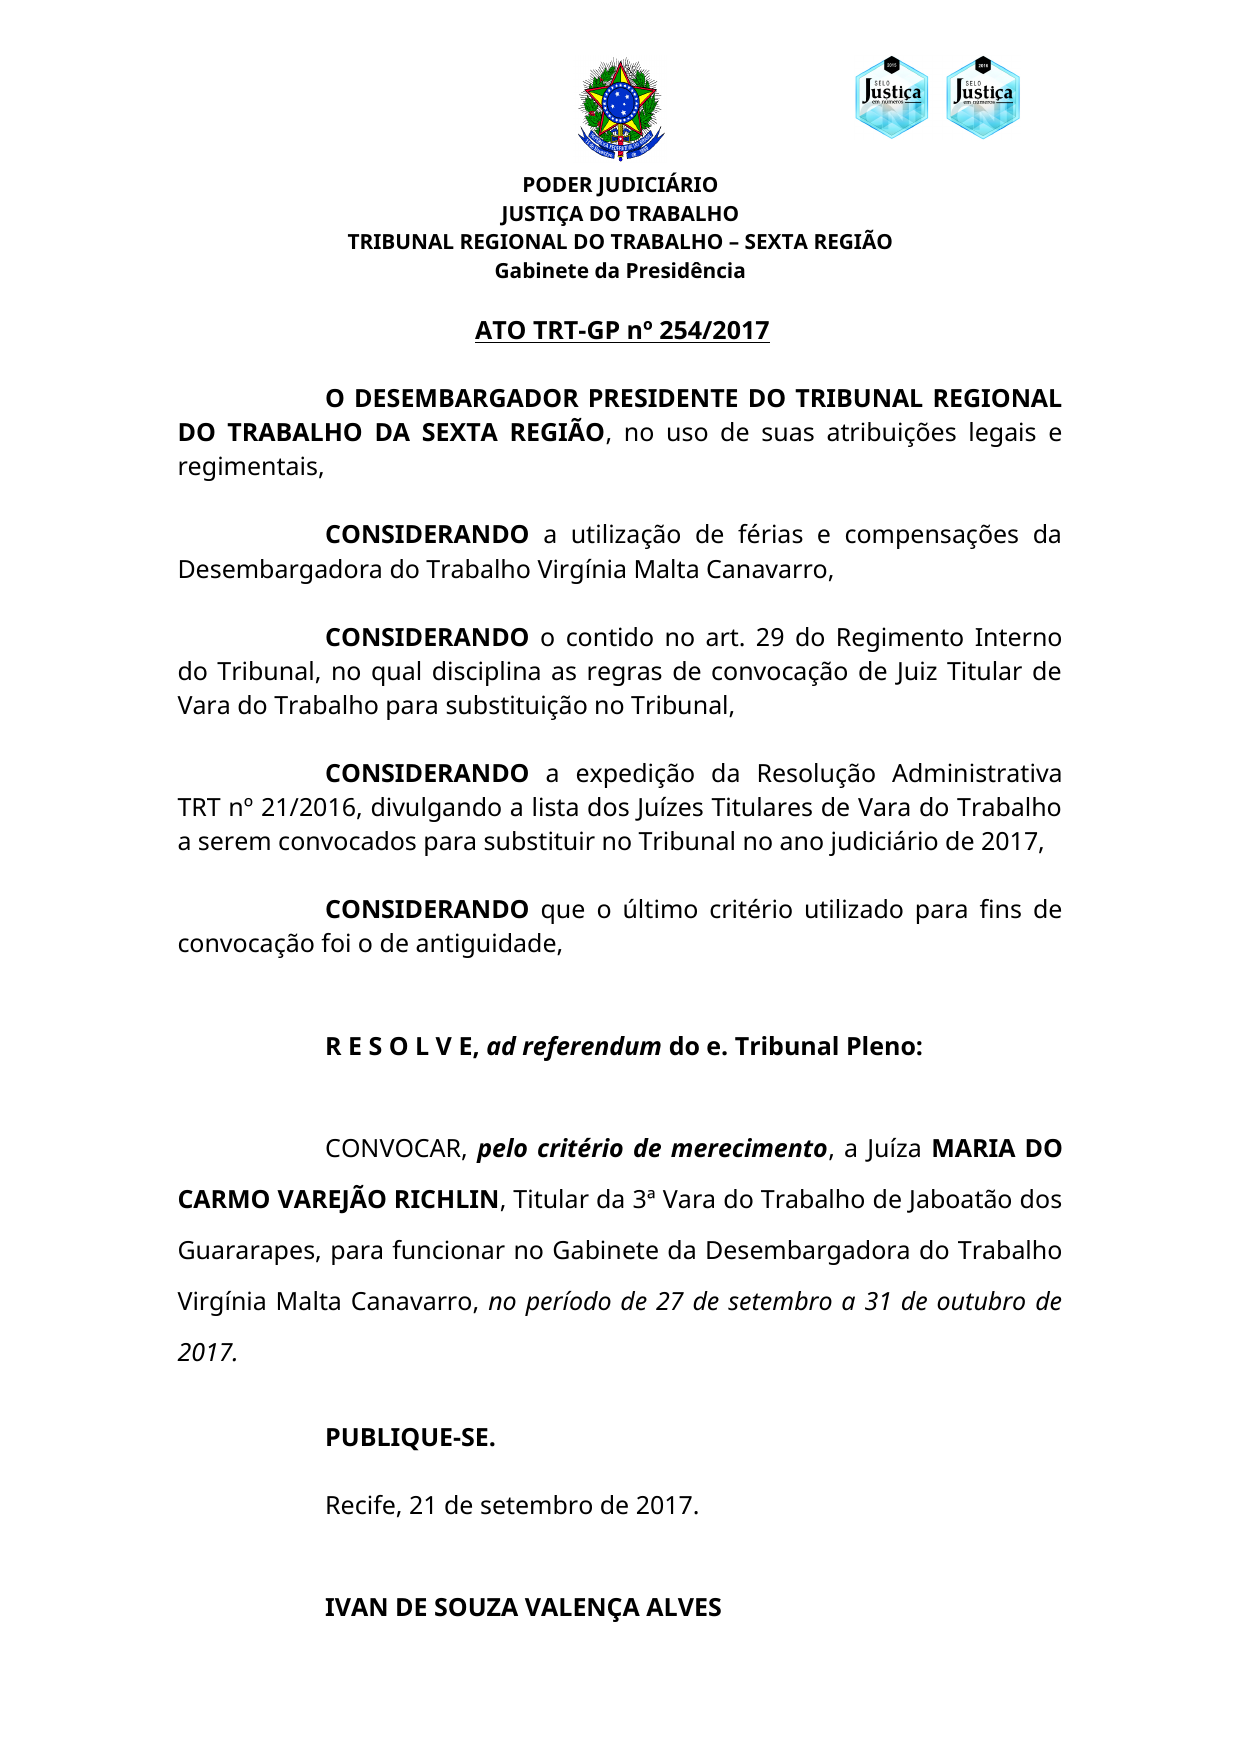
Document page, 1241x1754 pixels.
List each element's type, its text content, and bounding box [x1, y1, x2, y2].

text CONSIDERANDO a utilização de férias e compensações da Desembargadora do Trabalho Virgínia Malta Canavarro, [177, 517, 1063, 585]
text IVAN DE SOUZA VALENÇA ALVES [177, 1590, 1063, 1624]
text CONSIDERANDO a expedição da Resolução Administrativa TRT nº 21/2016, divulgando a lista dos Juízes Titulares de Vara do Trabalho a serem convocados para substituir no Tribunal no ano judiciário de 2017, [177, 756, 1063, 858]
subtitle ATO TRT-GP nº 254/2017 [177, 313, 1067, 347]
text O DESEMBARGADOR PRESIDENTE DO TRIBUNAL REGIONAL DO TRABALHO DA SEXTA REGIÃO, no uso de suas atribuições legais e regimentais, [177, 381, 1063, 483]
text CONSIDERANDO o contido no art. 29 do Regimento Interno do Tribunal, no qual disciplina as regras de convocação de Juiz Titular de Vara do Trabalho para substituição no Tribunal, [177, 619, 1063, 722]
picture [573, 55, 667, 163]
text Recife, 21 de setembro de 2017. [177, 1488, 1063, 1522]
text CONVOCAR, pelo critério de merecimento, a Juíza MARIA DO CARMO VAREJÃO RICHLIN, Titular da 3ª Vara do Trabalho de Jaboatão dos Guararapes, para funcionar no Gabinete da Desembargadora do Trabalho Virgínia Malta Canavarro, no período de 27 de setembro a 31 de outubro de 2017. [177, 1130, 1063, 1368]
text PUBLIQUE-SE. [177, 1419, 1063, 1454]
picture [854, 55, 1021, 140]
text CONSIDERANDO que o último critério utilizado para fins de convocação foi o de antiguidade, [177, 892, 1063, 960]
text R E S O L V E, ad referendum do e. Tribunal Pleno: [177, 1028, 1063, 1062]
